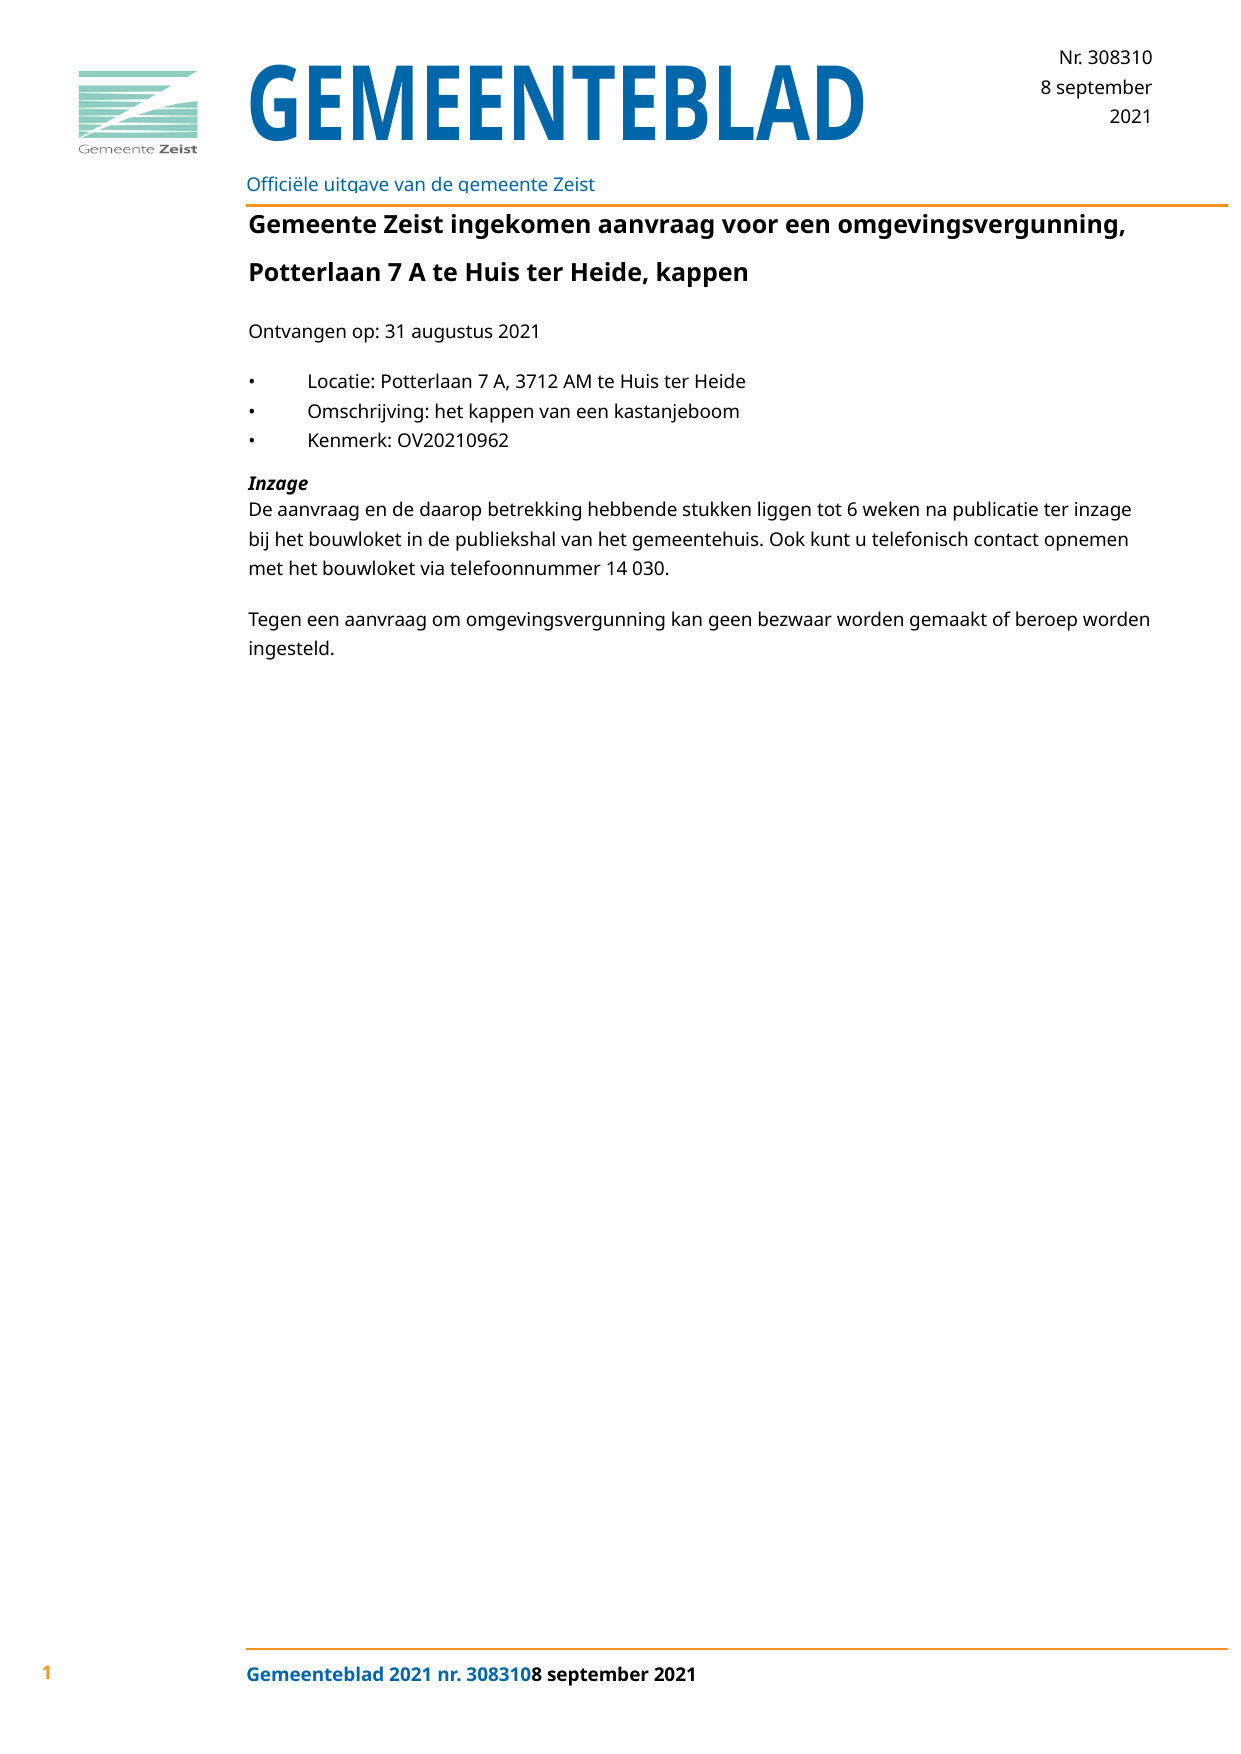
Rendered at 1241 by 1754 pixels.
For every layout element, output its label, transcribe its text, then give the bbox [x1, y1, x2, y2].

text Tegen een aanvraag om omgevingsvergunning kan geen bezwaar worden gemaakt of beroep worden ingesteld. [248, 606, 1152, 661]
text Gemeente Zeist ingekomen aanvraag voor een omgevingsvergunning, Potterlaan 7 A te Huis ter Heide, kappen [248, 207, 1152, 288]
text Ontvangen op: 31 augustus 2021 [248, 318, 1152, 344]
list Kenmerk: OV20210962 [248, 427, 1152, 453]
picture [41, 47, 231, 172]
text Inzage [248, 471, 1152, 496]
text De aanvraag en de daarop betrekking hebbende stukken liggen tot 6 weken na publicatie ter inzage bij het bouwloket in de publiekshal van het gemeentehuis. Ook kunt u telefonisch contact opnemen met het bouwloket via telefoonnummer 14 030. [248, 496, 1152, 581]
list Locatie: Potterlaan 7 A, 3712 AM te Huis ter Heide [248, 368, 1152, 394]
list Omschrijving: het kappen van een kastanjeboom [248, 398, 1152, 424]
